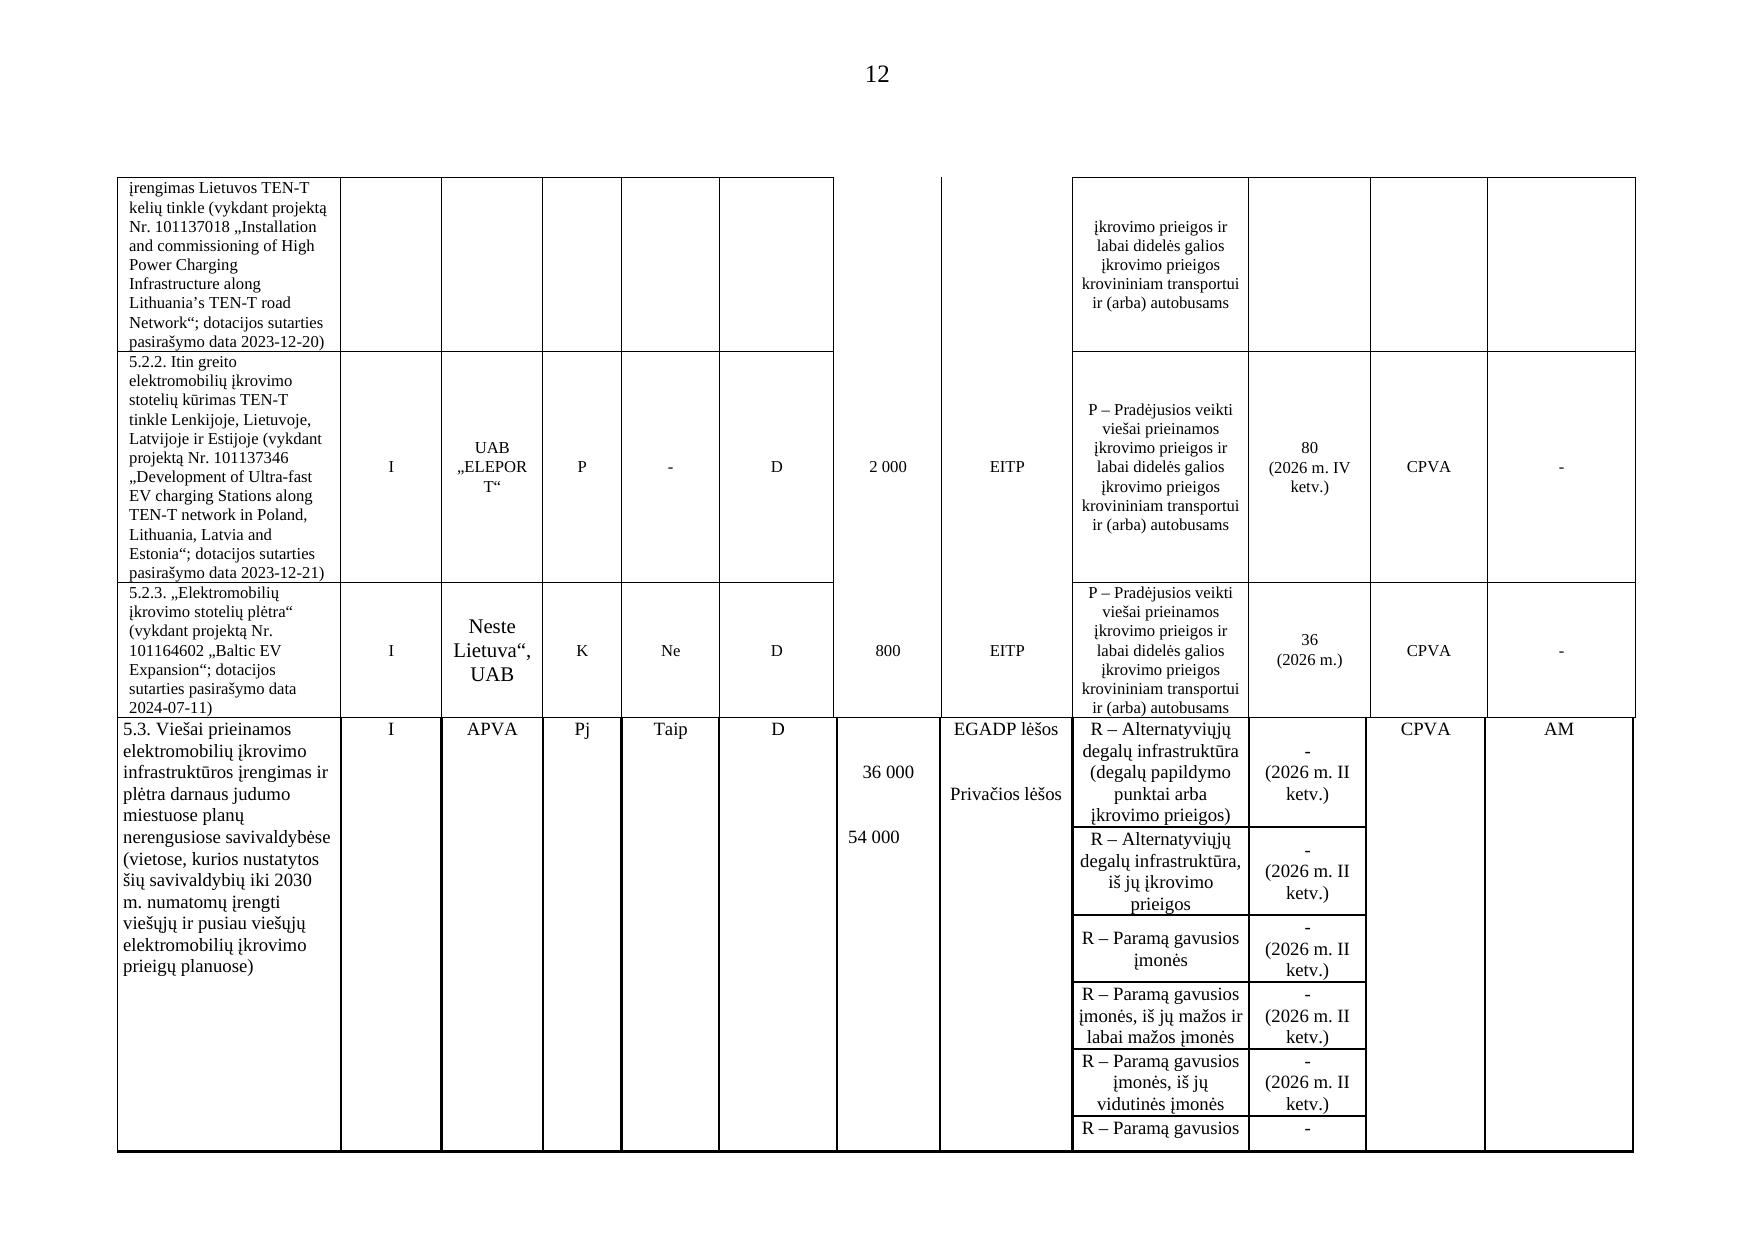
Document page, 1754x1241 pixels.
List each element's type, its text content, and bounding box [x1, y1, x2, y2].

table_cell [622, 178, 719, 351]
table_cell 800 [834, 583, 941, 717]
table_cell K [543, 583, 621, 717]
table_cell [720, 178, 833, 351]
table_cell 36 000 54 000 [838, 718, 939, 1150]
table_cell - (2026 m. II ketv.) [1250, 983, 1365, 1048]
table_cell EITP [942, 583, 1072, 717]
table_cell P – Pradėjusios veikti viešai prieinamos įkrovimo prieigos ir labai didelės galios įkrovimo prieigos krovininiam transportui ir (arba) autobusams [1073, 352, 1248, 582]
table_cell R – Paramą gavusios įmonės, iš jų mažos ir labai mažos įmonės [1074, 983, 1248, 1048]
table_cell - (2026 m. II ketv.) [1250, 916, 1365, 981]
table_cell D [720, 583, 833, 717]
table_cell - (2026 m. II ketv.) [1250, 828, 1365, 914]
table_cell - [622, 352, 719, 582]
table_cell - [1488, 352, 1635, 582]
table_cell Ne [622, 583, 719, 717]
table_cell [341, 178, 441, 351]
table_cell 5.3. Viešai prieinamos elektromobilių įkrovimo infrastruktūros įrengimas ir plėtra darnaus judumo miestuose planų nerengusiose savivaldybėse (vietose, kurios nustatytos šių savivaldybių iki 2030 m. numatomų įrengti viešųjų ir pusiau viešųjų elektromobilių įkrovimo prieigų planuose) [118, 718, 340, 1150]
table_cell R – Paramą gavusios [1074, 1117, 1248, 1150]
table_cell - (2026 m. II ketv.) [1250, 1050, 1365, 1114]
table_cell [1250, 1117, 1365, 1150]
table_cell EGADP lėšos Privačios lėšos [941, 718, 1071, 1150]
table_cell įrengimas Lietuvos TEN-T kelių tinkle (vykdant projektą Nr. 101137018 „Installation and commissioning of High Power Charging Infrastructure along Lithuania’s TEN-T road Network“; dotacijos sutarties pasirašymo data 2023-12-20) [118, 178, 340, 351]
table_cell P – Pradėjusios veikti viešai prieinamos įkrovimo prieigos ir labai didelės galios įkrovimo prieigos krovininiam transportui ir (arba) autobusams [1073, 583, 1248, 717]
table_cell UAB „ELEPORT“ [442, 352, 542, 582]
table_cell 36 (2026 m.) [1249, 583, 1370, 717]
table_cell I [342, 718, 440, 1150]
table_cell 5.2.2. Itin greito elektromobilių įkrovimo stotelių kūrimas TEN-T tinkle Lenkijoje, Lietuvoje, Latvijoje ir Estijoje (vykdant projektą Nr. 101137346 „Development of Ultra-fast EV charging Stations along TEN-T network in Poland, Lithuania, Latvia and Estonia“; dotacijos sutarties pasirašymo data 2023-12-21) [118, 352, 340, 582]
table_cell D [720, 352, 833, 582]
table_cell - (2026 m. II ketv.) [1250, 718, 1365, 826]
table_cell [1249, 178, 1370, 351]
table_cell CPVA [1367, 718, 1484, 1150]
table_cell [834, 178, 941, 351]
table_cell APVA [443, 718, 542, 1150]
table_cell R – Paramą gavusios įmonės, iš jų vidutinės įmonės [1074, 1050, 1248, 1114]
table_cell - [1488, 178, 1635, 351]
table_cell [942, 178, 1072, 351]
table_cell įkrovimo prieigos ir labai didelės galios įkrovimo prieigos krovininiam transportui ir (arba) autobusams [1073, 178, 1248, 351]
table_cell P [543, 352, 621, 582]
table_cell R – Alternatyviųjų degalų infrastruktūra (degalų papildymo punktai arba įkrovimo prieigos) [1074, 718, 1248, 826]
table_cell [442, 178, 542, 351]
table_cell R – Alternatyviųjų degalų infrastruktūra, iš jų įkrovimo prieigos [1074, 828, 1248, 914]
table_cell I [341, 352, 441, 582]
table_cell CPVA [1371, 352, 1487, 582]
table_cell CPVA [1371, 583, 1487, 717]
table_cell Pj [544, 718, 620, 1150]
table_cell I [341, 583, 441, 717]
table_cell - [1488, 583, 1635, 717]
table_cell Taip [623, 718, 718, 1150]
table_cell D [720, 718, 836, 1150]
table_cell Neste Lietuva“, UAB [442, 583, 542, 717]
table_cell [1371, 178, 1487, 351]
table_cell AM [1486, 718, 1632, 1150]
table_cell 2 000 [834, 352, 941, 582]
table_cell [543, 178, 621, 351]
table_cell R – Paramą gavusios įmonės [1074, 916, 1248, 981]
table_cell 5.2.3. „Elektromobilių įkrovimo stotelių plėtra“ (vykdant projektą Nr. 101164602 „Baltic EV Expansion“; dotacijos sutarties pasirašymo data 2024-07-11) [118, 583, 340, 717]
table_cell 80 (2026 m. IV ketv.) [1249, 352, 1370, 582]
table_cell EITP [942, 352, 1072, 582]
